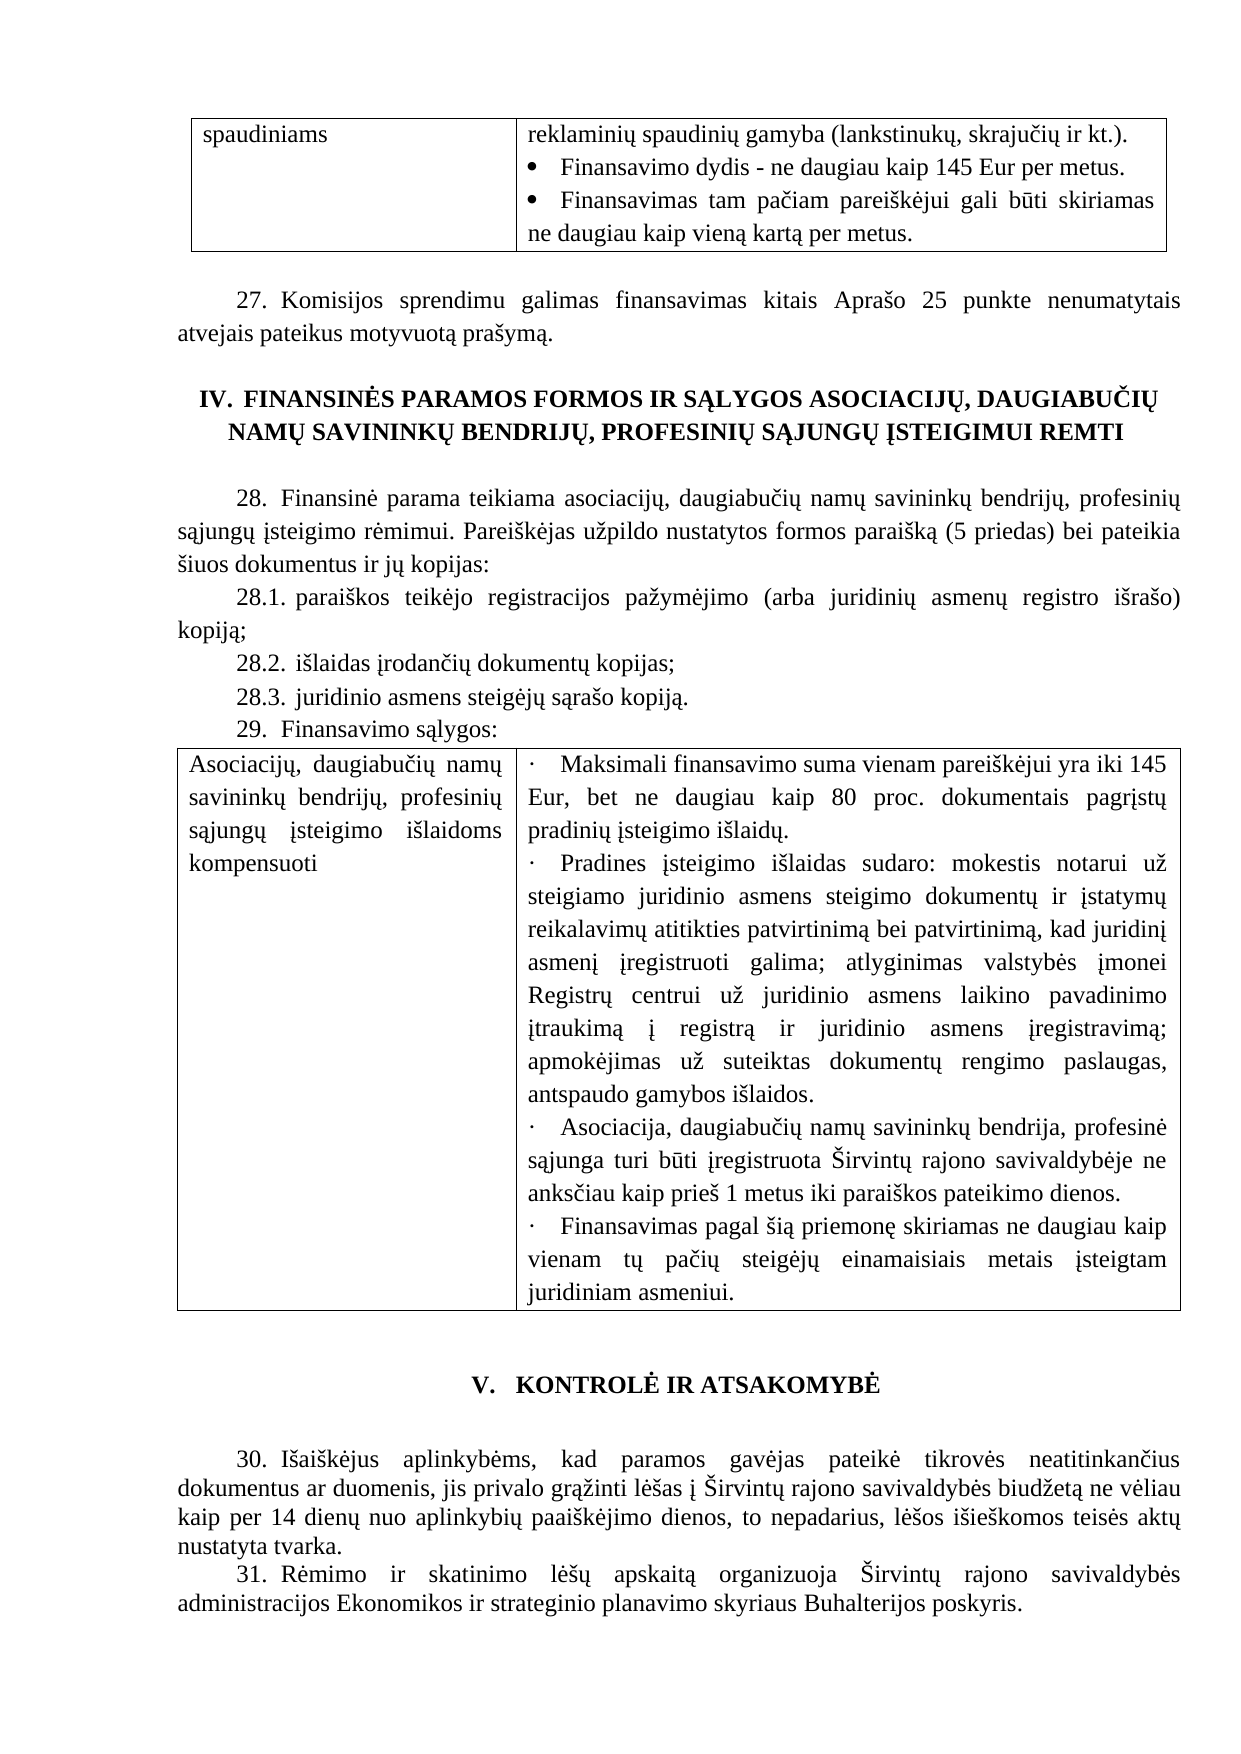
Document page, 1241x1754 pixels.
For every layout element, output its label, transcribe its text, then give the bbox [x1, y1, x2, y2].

text IV. FINANSINĖS PARAMOS FORMOS IR SĄLYGOS ASOCIACIJŲ, DAUGIABUČIŲ NAMŲ SAVININKŲ BENDRIJŲ, PROFESINIŲ SĄJUNGŲ ĮSTEIGIMUI REMTI [177, 384, 1181, 446]
table_header · Maksimali finansavimo suma vienam pareiškėjui yra iki 145 Eur, bet ne daugiau kaip 80 proc. dokumentais pagrįstų pradinių įsteigimo išlaidų. · Pradines įsteigimo išlaidas sudaro: mokestis notarui už steigiamo juridinio asmens steigimo dokumentų ir įstatymų reikalavimų atitikties patvirtinimą bei patvirtinimą, kad juridinį asmenį įregistruoti galima; atlyginimas valstybės įmonei Registrų centrui už juridinio asmens laikino pavadinimo įtraukimą į registrą ir juridinio asmens įregistravimą; apmokėjimas už suteiktas dokumentų rengimo paslaugas, antspaudo gamybos išlaidos. · Asociacija, daugiabučių namų savininkų bendrija, profesinė sąjunga turi būti įregistruota Širvintų rajono savivaldybėje ne anksčiau kaip prieš 1 metus iki paraiškos pateikimo dienos. · Finansavimas pagal šią priemonę skiriamas ne daugiau kaip vienam tų pačių steigėjų einamaisiais metais įsteigtam juridiniam asmeniui. [517, 749, 1180, 1310]
text 28. Finansinė parama teikiama asociacijų, daugiabučių namų savininkų bendrijų, profesinių sąjungų įsteigimo rėmimui. Pareiškėjas užpildo nustatytos formos paraišką (5 priedas) bei pateikia šiuos dokumentus ir jų kopijas: [177, 483, 1181, 578]
text 29. Finansavimo sąlygos: [177, 714, 1181, 743]
text V. KONTROLĖ IR ATSAKOMYBĖ [177, 1370, 1181, 1399]
table_cell spaudiniams [192, 119, 516, 251]
text 28.2. išlaidas įrodančių dokumentų kopijas; [177, 648, 1181, 677]
text 28.3. juridinio asmens steigėjų sąrašo kopiją. [177, 682, 1181, 710]
text 27. Komisijos sprendimu galimas finansavimas kitais Aprašo 25 punkte nenumatytais atvejais pateikus motyvuotą prašymą. [177, 285, 1181, 347]
table_header Asociacijų, daugiabučių namų savininkų bendrijų, profesinių sąjungų įsteigimo išlaidoms kompensuoti [178, 749, 516, 1310]
table_cell reklaminių spaudinių gamyba (lankstinukų, skrajučių ir kt.).  Finansavimo dydis - ne daugiau kaip 145 Eur per metus.  Finansavimas tam pačiam pareiškėjui gali būti skiriamas ne daugiau kaip vieną kartą per metus. [517, 119, 1166, 251]
text 30. Išaiškėjus aplinkybėms, kad paramos gavėjas pateikė tikrovės neatitinkančius dokumentus ar duomenis, jis privalo grąžinti lėšas į Širvintų rajono savivaldybės biudžetą ne vėliau kaip per 14 dienų nuo aplinkybių paaiškėjimo dienos, to nepadarius, lėšos išieškomos teisės aktų nustatyta tvarka. [177, 1444, 1181, 1559]
text 28.1. paraiškos teikėjo registracijos pažymėjimo (arba juridinių asmenų registro išrašo) kopiją; [177, 582, 1181, 644]
text 31. Rėmimo ir skatinimo lėšų apskaitą organizuoja Širvintų rajono savivaldybės administracijos Ekonomikos ir strateginio planavimo skyriaus Buhalterijos poskyris. [177, 1559, 1181, 1617]
